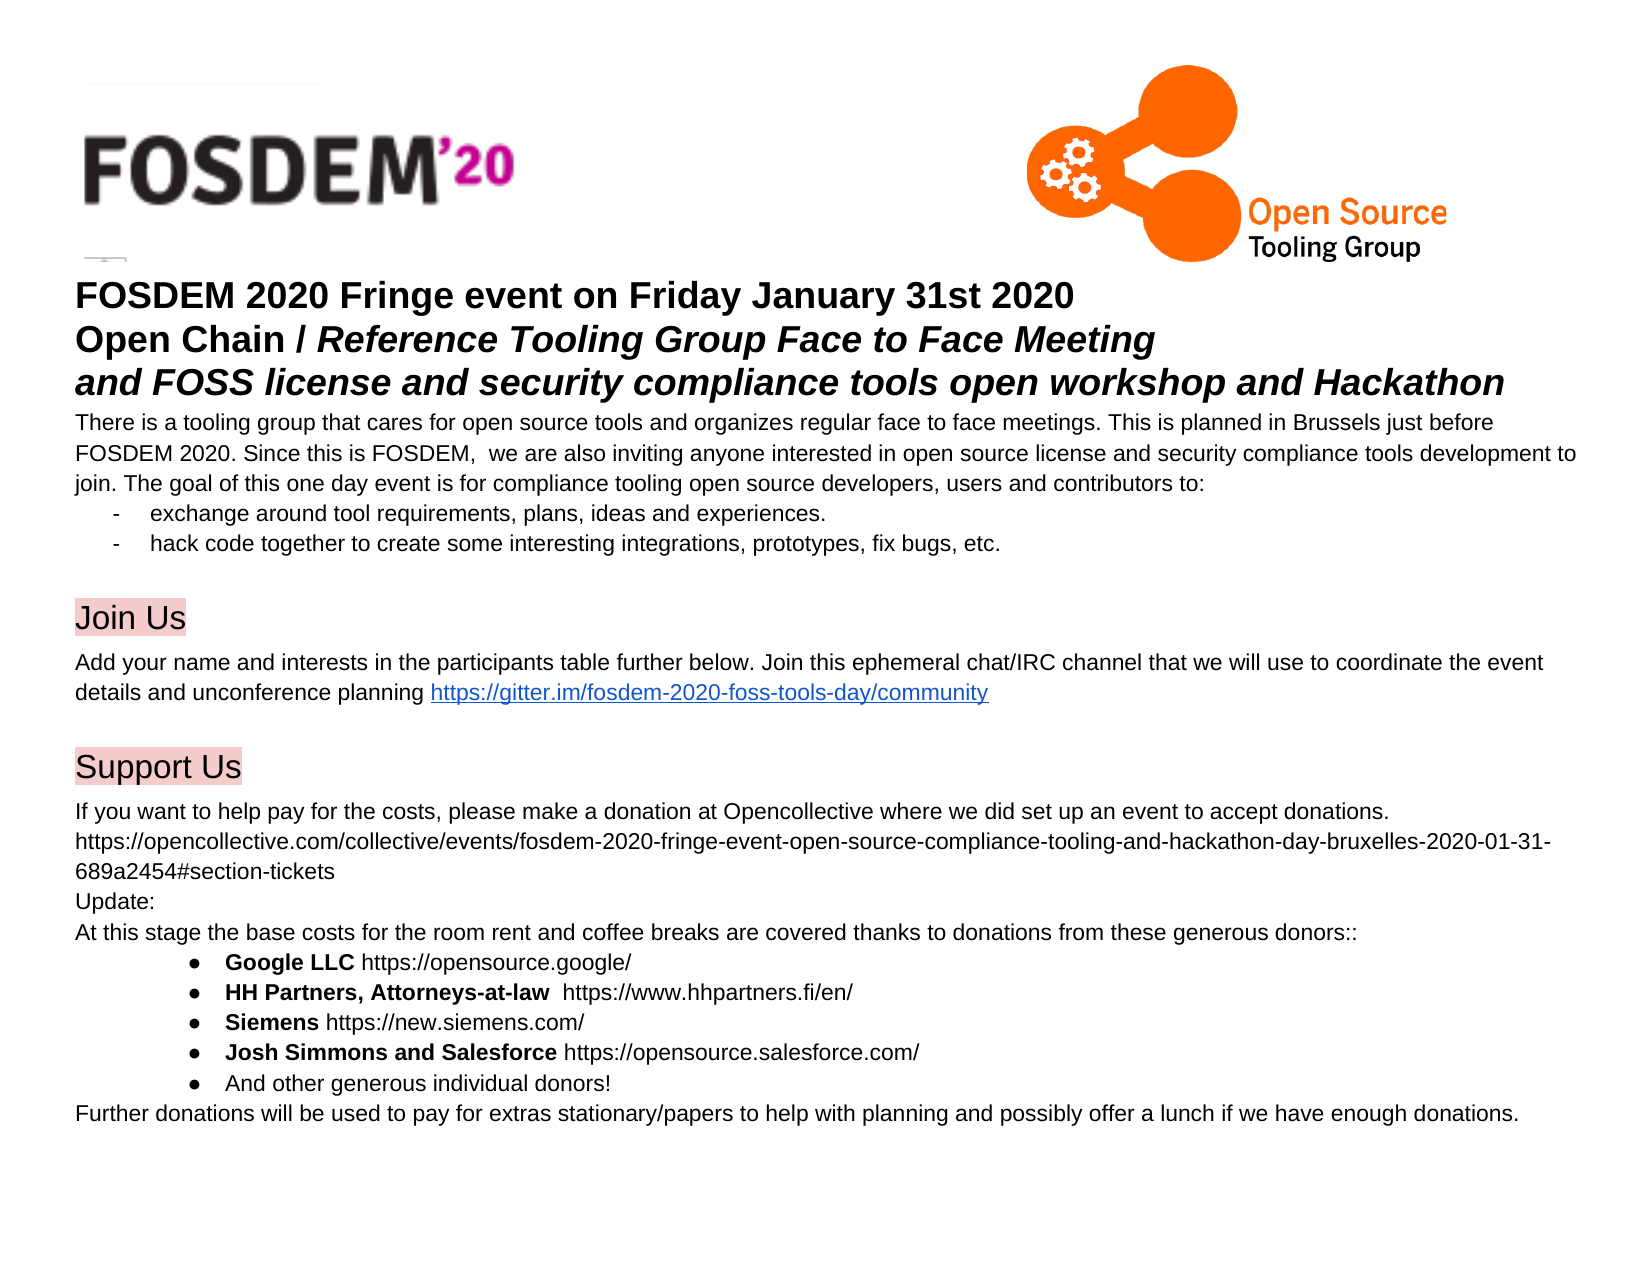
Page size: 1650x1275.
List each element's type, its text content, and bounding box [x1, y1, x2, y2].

picture [1027, 65, 1447, 262]
text There is a tooling group that cares for open source tools and organizes regular face to face meetings. This is planned in Brussels just before FOSDEM 2020. Since this is FOSDEM, we are also inviting anyone interested in open source license and security compliance tools development to join. The goal of this one day event is for compliance tooling open source developers, users and contributors to: [75, 409, 1594, 496]
text Further donations will be used to pay for extras stationary/papers to help with planning and possibly offer a lunch if we have enough donations. [75, 1100, 1594, 1126]
text Update: [75, 888, 1594, 915]
list Siemens https://new.siemens.com/ [187, 1009, 1594, 1036]
picture [84, 242, 528, 262]
list Josh Simmons and Salesforce https://opensource.salesforce.com/ [187, 1039, 1594, 1066]
text If you want to help pay for the costs, please make a donation at Opencollective where we did set up an event to accept donations. https://opencollective.com/collective/events/fosdem-2020-fringe-event-open-source-compliance-tooling-and-hackathon-day-bruxelles-2020-01-31-689a2454#section-tickets [75, 798, 1594, 884]
subtitle Support Us [75, 747, 1594, 785]
list And other generous individual donors! [187, 1069, 1594, 1096]
list exchange around tool requirements, plans, ideas and experiences. [112, 500, 1594, 526]
list hack code together to create some interesting integrations, prototypes, fix bugs, etc. [112, 530, 1594, 557]
list Google LLC https://opensource.google/ [187, 949, 1594, 975]
subtitle Join Us [75, 598, 1594, 636]
list HH Partners, Attorneys-at-law https://www.hhpartners.fi/en/ [187, 979, 1594, 1005]
text Add your name and interests in the participants table further below. Join this ephemeral chat/IRC channel that we will use to coordinate the event details and unconference planning https://gitter.im/fosdem-2020-foss-tools-day/community [75, 649, 1594, 705]
title FOSDEM 2020 Fringe event on Friday January 31st 2020 Open Chain / Reference Tooling Group Face to Face Meeting and FOSS license and security compliance tools open workshop and Hackathon [75, 274, 1594, 403]
text At this stage the base costs for the room rent and coffee breaks are covered thanks to donations from these generous donors:: [75, 918, 1594, 945]
